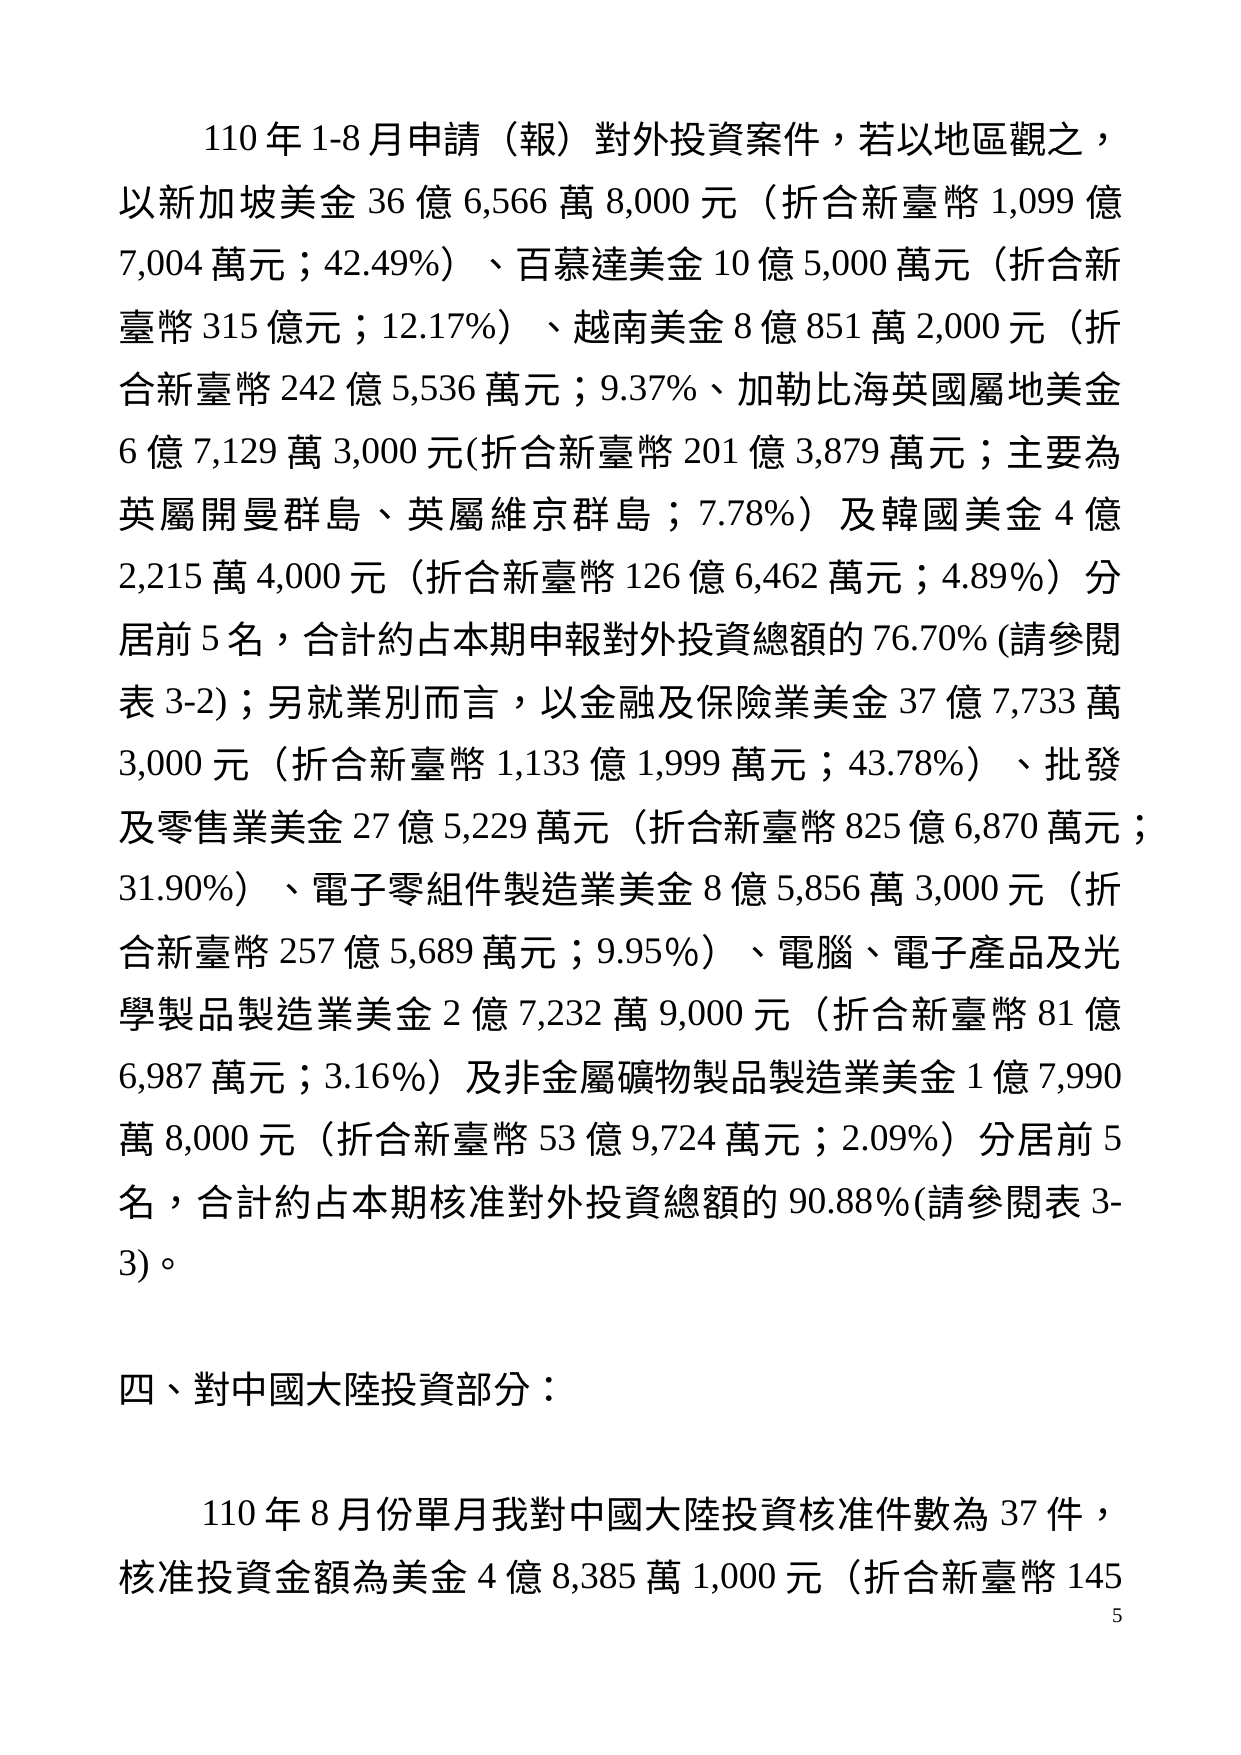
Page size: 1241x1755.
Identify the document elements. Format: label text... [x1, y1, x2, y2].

text 四、對中國大陸投資部分： [118, 1346, 1122, 1408]
text 110年1-8月申請（報）對外投資案件，若以地區觀之，以新加坡美金36億6,566萬8,000元（折合新臺幣1,099億7,004萬元；42.49%）、百慕達美金10億5,000萬元（折合新臺幣315億元；12.17%）、越南美金8億851萬2,000元（折合新臺幣242億5,536萬元；9.37%、加勒比海英國屬地美金6億7,129萬3,000元(折合新臺幣201億3,879萬元；主要為英屬開曼群島、英屬維京群島；7.78%）及韓國美金4億2,215萬4,000元（折合新臺幣126億6,462萬元；4.89％）分居前5名，合計約占本期申報對外投資總額的76.70% (請參閱表3-2)；另就業別而言，以金融及保險業美金37億7,733萬3,000元（折合新臺幣1,133億1,999萬元；43.78%）、批發及零售業美金27億5,229萬元（折合新臺幣825億6,870萬元；31.90%）、電子零組件製造業美金8億5,856萬3,000元（折合新臺幣257億5,689萬元；9.95％）、電腦、電子產品及光學製品製造業美金2億7,232萬9,000元（折合新臺幣81億6,987萬元；3.16％）及非金屬礦物製品製造業美金1億7,990萬8,000元（折合新臺幣53億9,724萬元；2.09%）分居前5名，合計約占本期核准對外投資總額的90.88％(請參閱表3-3)。 [118, 96, 1122, 1283]
text 110年8月份單月我對中國大陸投資核准件數為37件，核准投資金額為美金4億8,385萬1,000元（折合新臺幣145 [118, 1471, 1122, 1596]
